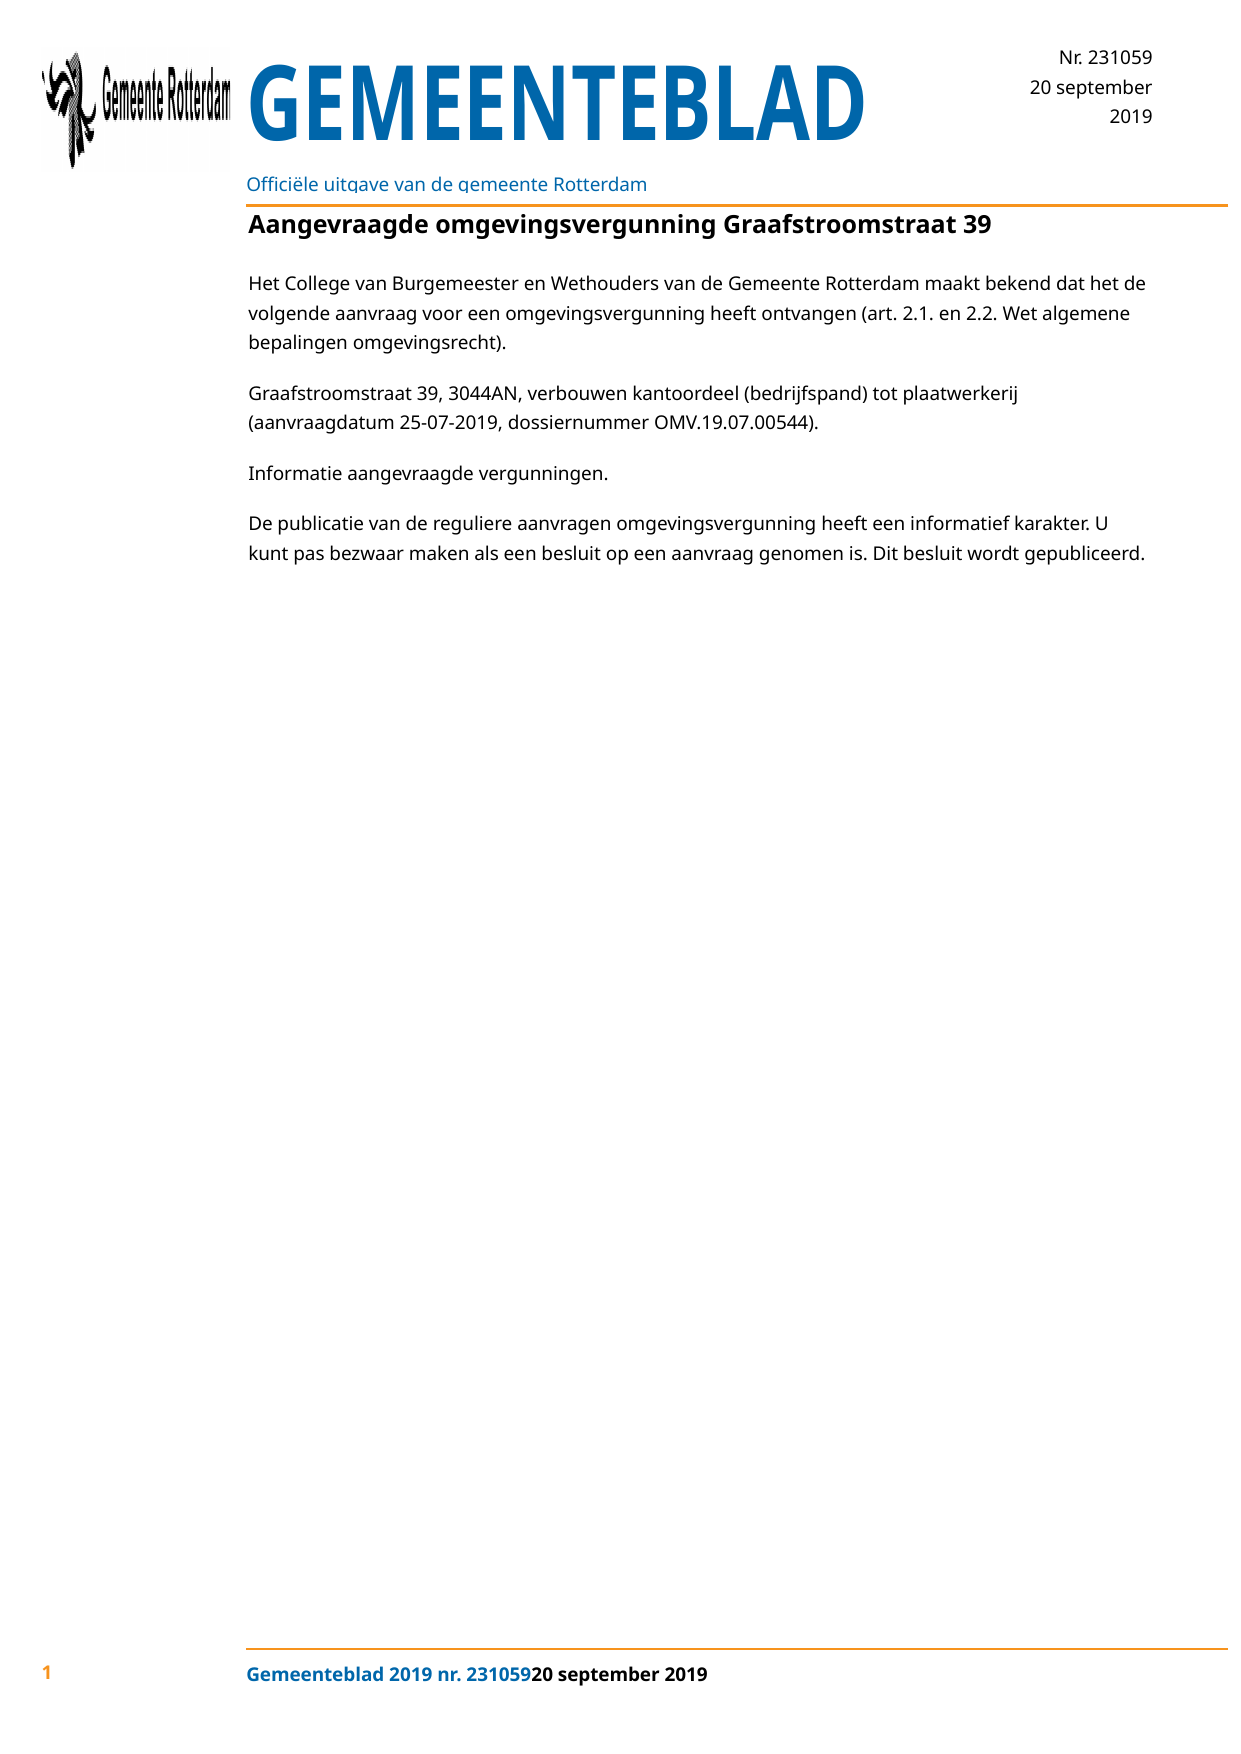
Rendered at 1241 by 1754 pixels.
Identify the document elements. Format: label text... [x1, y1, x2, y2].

text Informatie aangevraagde vergunningen. [248, 460, 1152, 486]
picture [41, 47, 231, 172]
text Graafstroomstraat 39, 3044AN, verbouwen kantoordeel (bedrijfspand) tot plaatwerkerij (aanvraagdatum 25-07-2019, dossiernummer OMV.19.07.00544). [248, 380, 1152, 435]
text Het College van Burgemeester en Wethouders van de Gemeente Rotterdam maakt bekend dat het de volgende aanvraag voor een omgevingsvergunning heeft ontvangen (art. 2.1. en 2.2. Wet algemene bepalingen omgevingsrecht). [248, 270, 1152, 355]
text De publicatie van de reguliere aanvragen omgevingsvergunning heeft een informatief karakter. U kunt pas bezwaar maken als een besluit op een aanvraag genomen is. Dit besluit wordt gepubliceerd. [248, 510, 1152, 566]
text Aangevraagde omgevingsvergunning Graafstroomstraat 39 [248, 207, 1152, 241]
